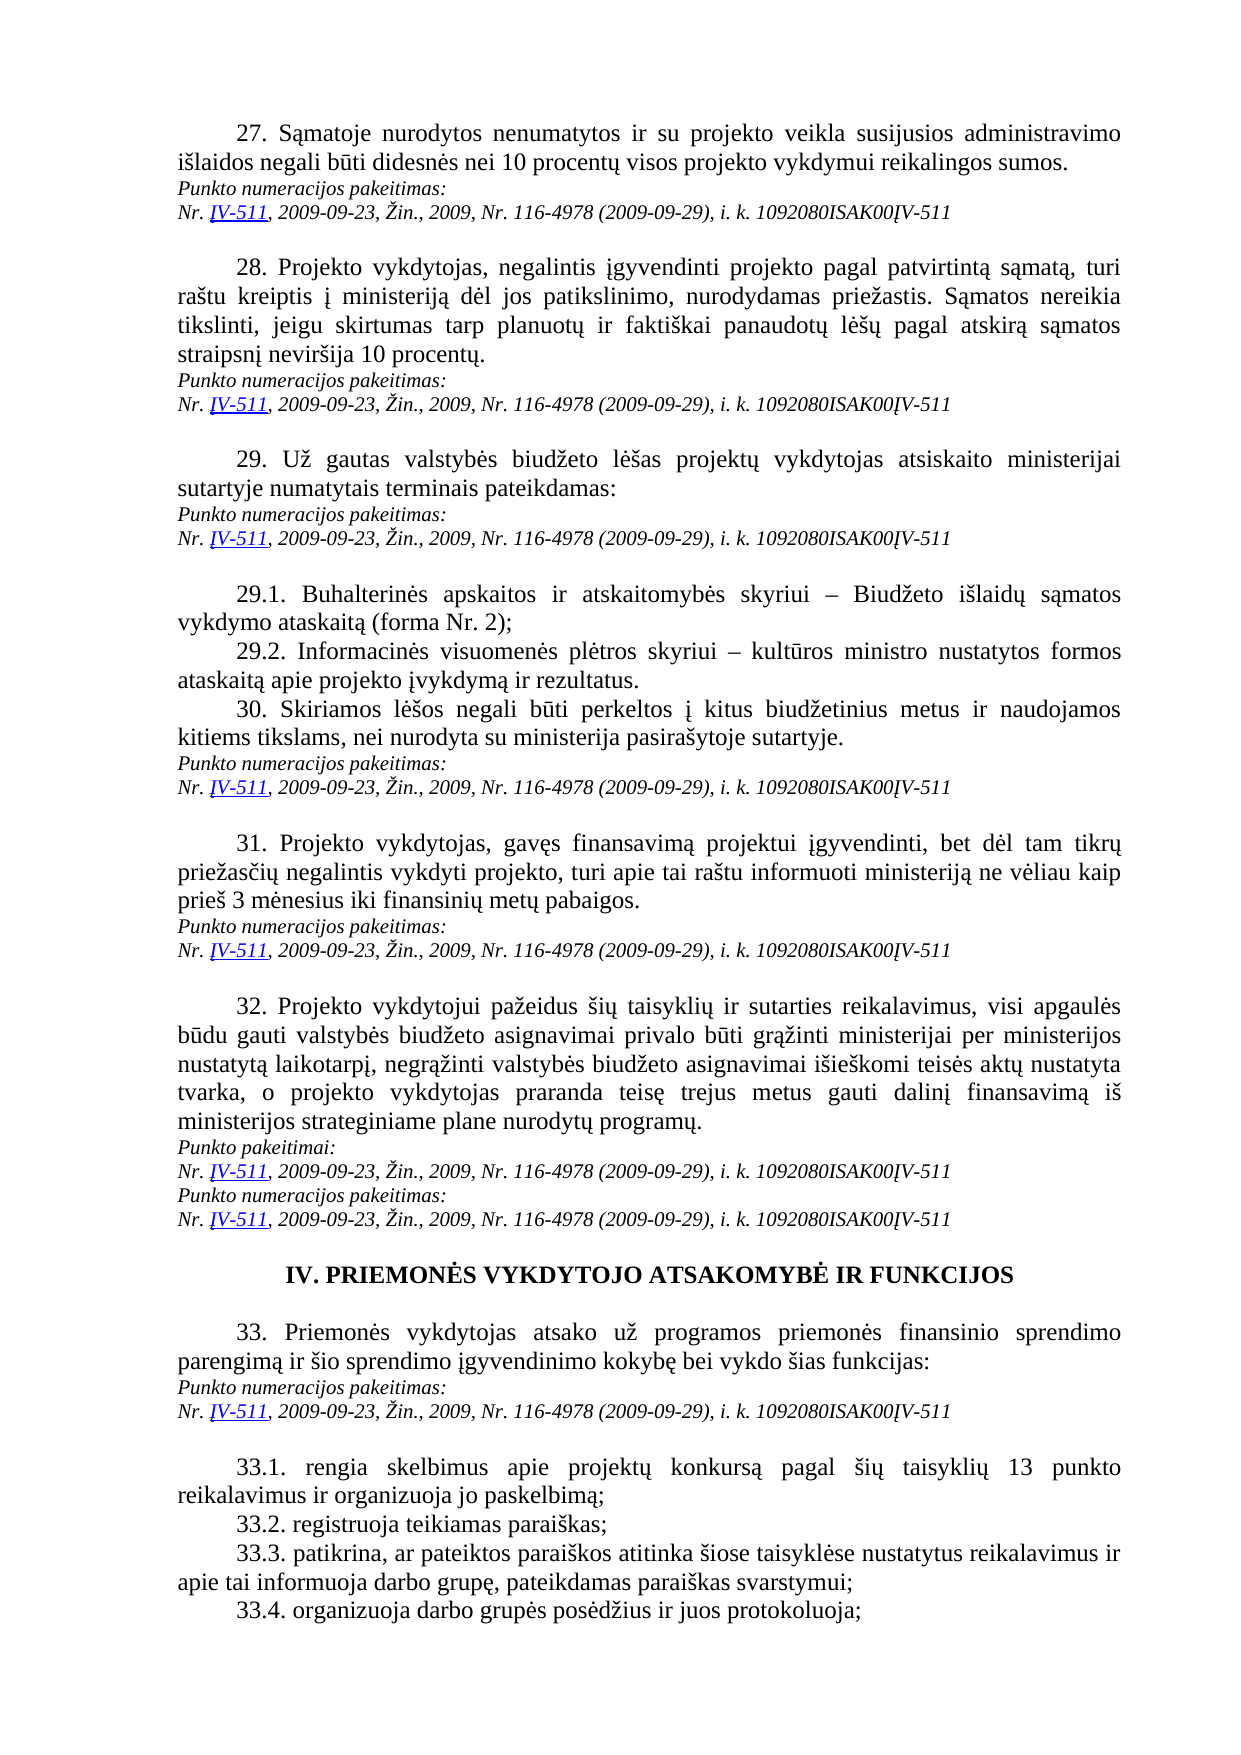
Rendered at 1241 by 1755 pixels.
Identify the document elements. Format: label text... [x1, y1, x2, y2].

text Punkto numeracijos pakeitimas: [177, 502, 1122, 526]
text Punkto numeracijos pakeitimas: [177, 367, 1122, 392]
text 33.1. rengia skelbimus apie projektų konkursą pagal šių taisyklių 13 punkto reikalavimus ir organizuoja jo paskelbimą; [177, 1452, 1122, 1509]
text Nr. ĮV-511, 2009-09-23, Žin., 2009, Nr. 116-4978 (2009-09-29), i. k. 1092080ISAK00ĮV-511 [177, 392, 1122, 416]
text 33.4. organizuoja darbo grupės posėdžius ir juos protokoluoja; [177, 1596, 1122, 1624]
text 33.3. patikrina, ar pateiktos paraiškos atitinka šiose taisyklėse nustatytus reikalavimus ir apie tai informuoja darbo grupę, pateikdamas paraiškas svarstymui; [177, 1538, 1122, 1596]
text Nr. ĮV-511, 2009-09-23, Žin., 2009, Nr. 116-4978 (2009-09-29), i. k. 1092080ISAK00ĮV-511 [177, 1207, 1122, 1231]
text 29.2. Informacinės visuomenės plėtros skyriui – kultūros ministro nustatytos formos ataskaitą apie projekto įvykdymą ir rezultatus. [177, 636, 1122, 694]
text Nr. ĮV-511, 2009-09-23, Žin., 2009, Nr. 116-4978 (2009-09-29), i. k. 1092080ISAK00ĮV-511 [177, 1159, 1122, 1183]
text Punkto numeracijos pakeitimas: [177, 751, 1122, 775]
text IV. PRIEMONĖS VYKDYTOJO ATSAKOMYBĖ IR FUNKCIJOS [177, 1260, 1122, 1289]
text Punkto numeracijos pakeitimas: [177, 914, 1122, 938]
text 28. Projekto vykdytojas, negalintis įgyvendinti projekto pagal patvirtintą sąmatą, turi raštu kreiptis į ministeriją dėl jos patikslinimo, nurodydamas priežastis. Sąmatos nereikia tikslinti, jeigu skirtumas tarp planuotų ir faktiškai panaudotų lėšų pagal atskirą sąmatos straipsnį neviršija 10 procentų. [177, 252, 1122, 367]
text Nr. ĮV-511, 2009-09-23, Žin., 2009, Nr. 116-4978 (2009-09-29), i. k. 1092080ISAK00ĮV-511 [177, 775, 1122, 799]
text Punkto numeracijos pakeitimas: [177, 176, 1122, 200]
text 29. Už gautas valstybės biudžeto lėšas projektų vykdytojas atsiskaito ministerijai sutartyje numatytais terminais pateikdamas: [177, 444, 1122, 502]
text Punkto numeracijos pakeitimas: [177, 1183, 1122, 1207]
text Punkto numeracijos pakeitimas: [177, 1375, 1122, 1399]
text 31. Projekto vykdytojas, gavęs finansavimą projektui įgyvendinti, bet dėl tam tikrų priežasčių negalintis vykdyti projekto, turi apie tai raštu informuoti ministeriją ne vėliau kaip prieš 3 mėnesius iki finansinių metų pabaigos. [177, 828, 1122, 914]
text 30. Skiriamos lėšos negali būti perkeltos į kitus biudžetinius metus ir naudojamos kitiems tikslams, nei nurodyta su ministerija pasirašytoje sutartyje. [177, 694, 1122, 751]
text Nr. ĮV-511, 2009-09-23, Žin., 2009, Nr. 116-4978 (2009-09-29), i. k. 1092080ISAK00ĮV-511 [177, 938, 1122, 962]
text Nr. ĮV-511, 2009-09-23, Žin., 2009, Nr. 116-4978 (2009-09-29), i. k. 1092080ISAK00ĮV-511 [177, 526, 1122, 550]
text Nr. ĮV-511, 2009-09-23, Žin., 2009, Nr. 116-4978 (2009-09-29), i. k. 1092080ISAK00ĮV-511 [177, 200, 1122, 224]
text Punkto pakeitimai: [177, 1135, 1122, 1159]
text 33. Priemonės vykdytojas atsako už programos priemonės finansinio sprendimo parengimą ir šio sprendimo įgyvendinimo kokybę bei vykdo šias funkcijas: [177, 1317, 1122, 1375]
text 32. Projekto vykdytojui pažeidus šių taisyklių ir sutarties reikalavimus, visi apgaulės būdu gauti valstybės biudžeto asignavimai privalo būti grąžinti ministerijai per ministerijos nustatytą laikotarpį, negrąžinti valstybės biudžeto asignavimai išieškomi teisės aktų nustatyta tvarka, o projekto vykdytojas praranda teisę trejus metus gauti dalinį finansavimą iš ministerijos strateginiame plane nurodytų programų. [177, 991, 1122, 1135]
text 27. Sąmatoje nurodytos nenumatytos ir su projekto veikla susijusios administravimo išlaidos negali būti didesnės nei 10 procentų visos projekto vykdymui reikalingos sumos. [177, 118, 1122, 176]
text Nr. ĮV-511, 2009-09-23, Žin., 2009, Nr. 116-4978 (2009-09-29), i. k. 1092080ISAK00ĮV-511 [177, 1399, 1122, 1423]
text 33.2. registruoja teikiamas paraiškas; [177, 1509, 1122, 1538]
text 29.1. Buhalterinės apskaitos ir atskaitomybės skyriui – Biudžeto išlaidų sąmatos vykdymo ataskaitą (forma Nr. 2); [177, 579, 1122, 636]
